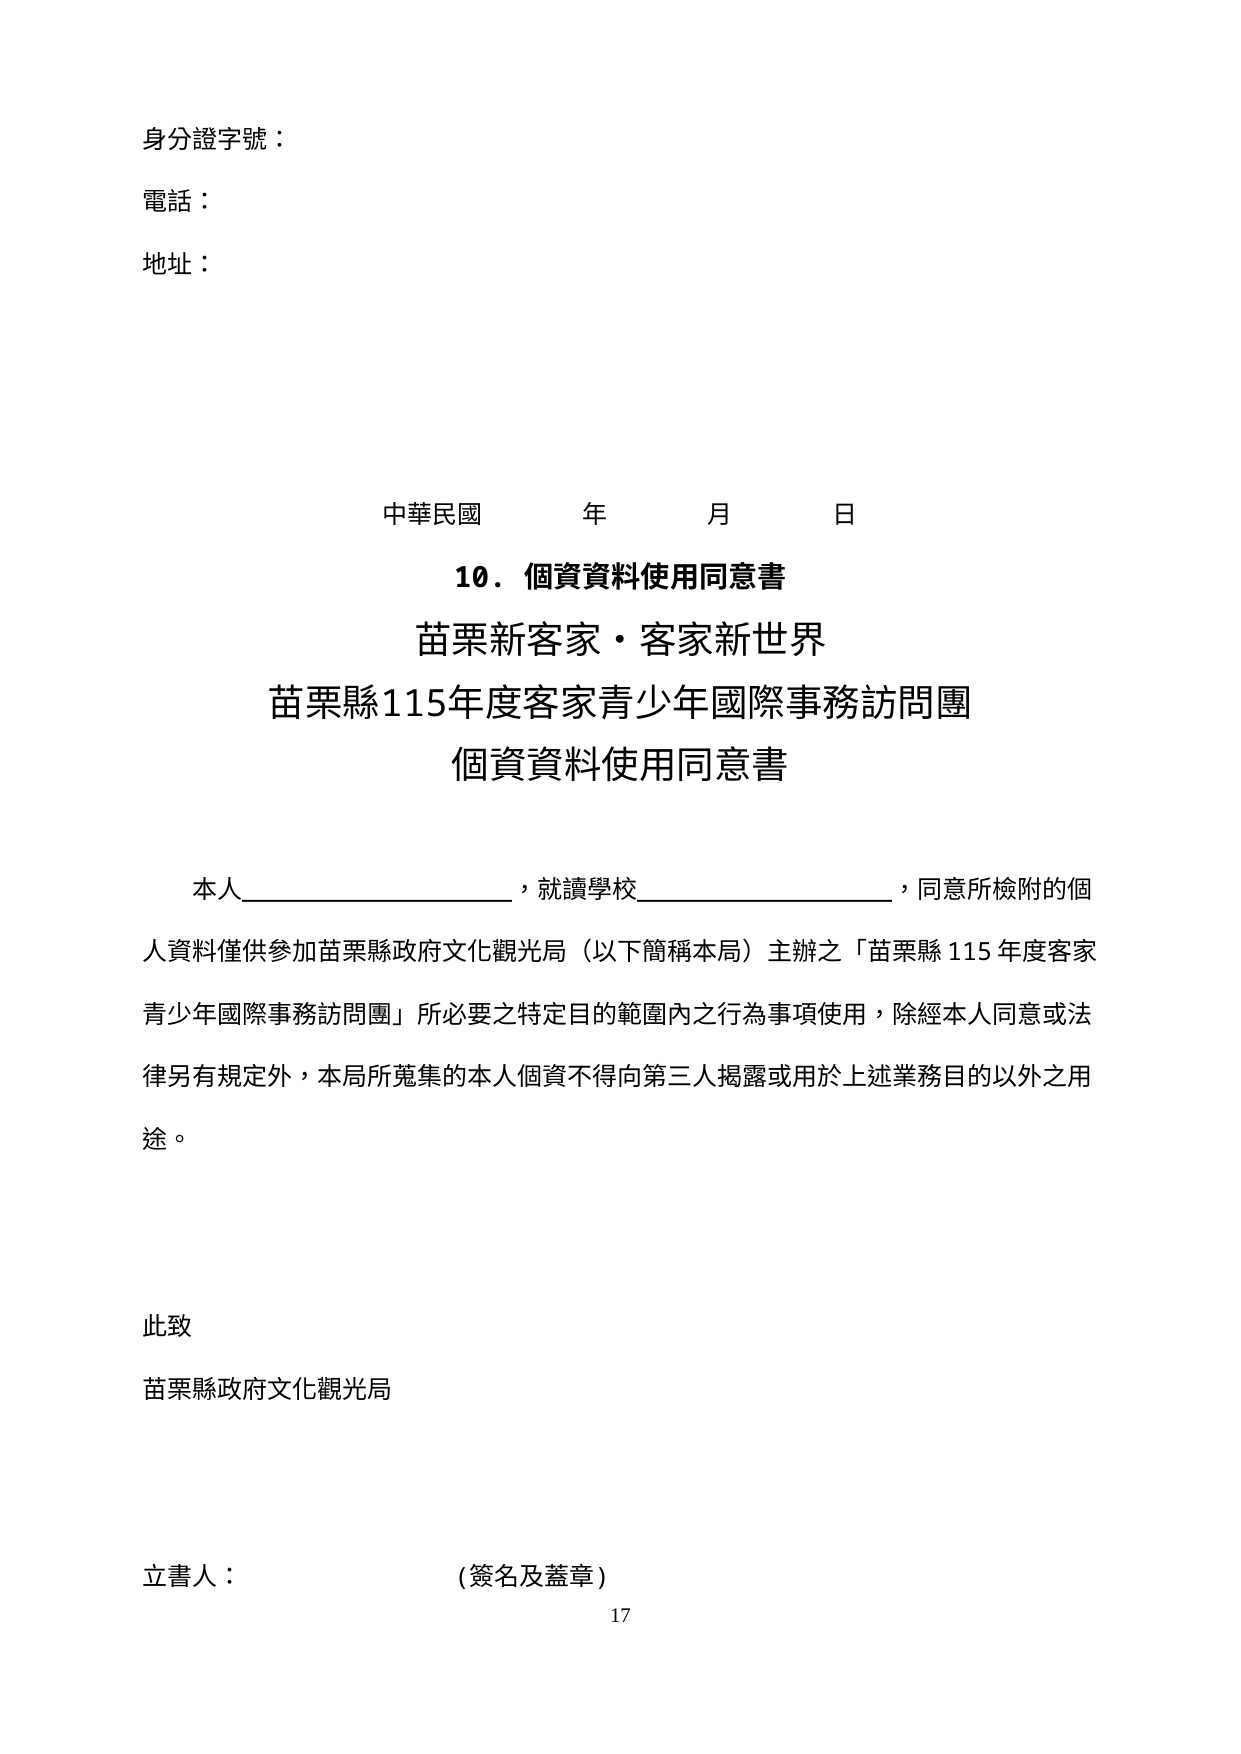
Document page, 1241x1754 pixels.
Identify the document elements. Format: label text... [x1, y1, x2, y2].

text 10. 個資資料使用同意書 [142, 533, 1098, 596]
text 個資資料使用同意書 [142, 721, 1098, 783]
text 苗栗新客家・客家新世界 [142, 596, 1098, 658]
text 此致 [142, 1283, 1098, 1346]
text 苗栗縣115年度客家青少年國際事務訪問團 [142, 658, 1098, 721]
text 立書人： (簽名及蓋章) [142, 1533, 1098, 1596]
text 地址： [142, 221, 1098, 283]
text 身分證字號： [142, 96, 1098, 158]
text 中華民國 年 月 日 [142, 471, 1098, 533]
text 苗栗縣政府文化觀光局 [142, 1346, 1098, 1408]
text 電話： [142, 158, 1098, 221]
text 本人__________________，就讀學校_________________，同意所檢附的個人資料僅供參加苗栗縣政府文化觀光局（以下簡稱本局）主辦之「苗栗縣115年度客家青少年國際事務訪問團」所必要之特定目的範圍內之行為事項使用，除經本人同意或法律另有規定外，本局所蒐集的本人個資不得向第三人揭露或用於上述業務目的以外之用途。 [142, 846, 1098, 1158]
